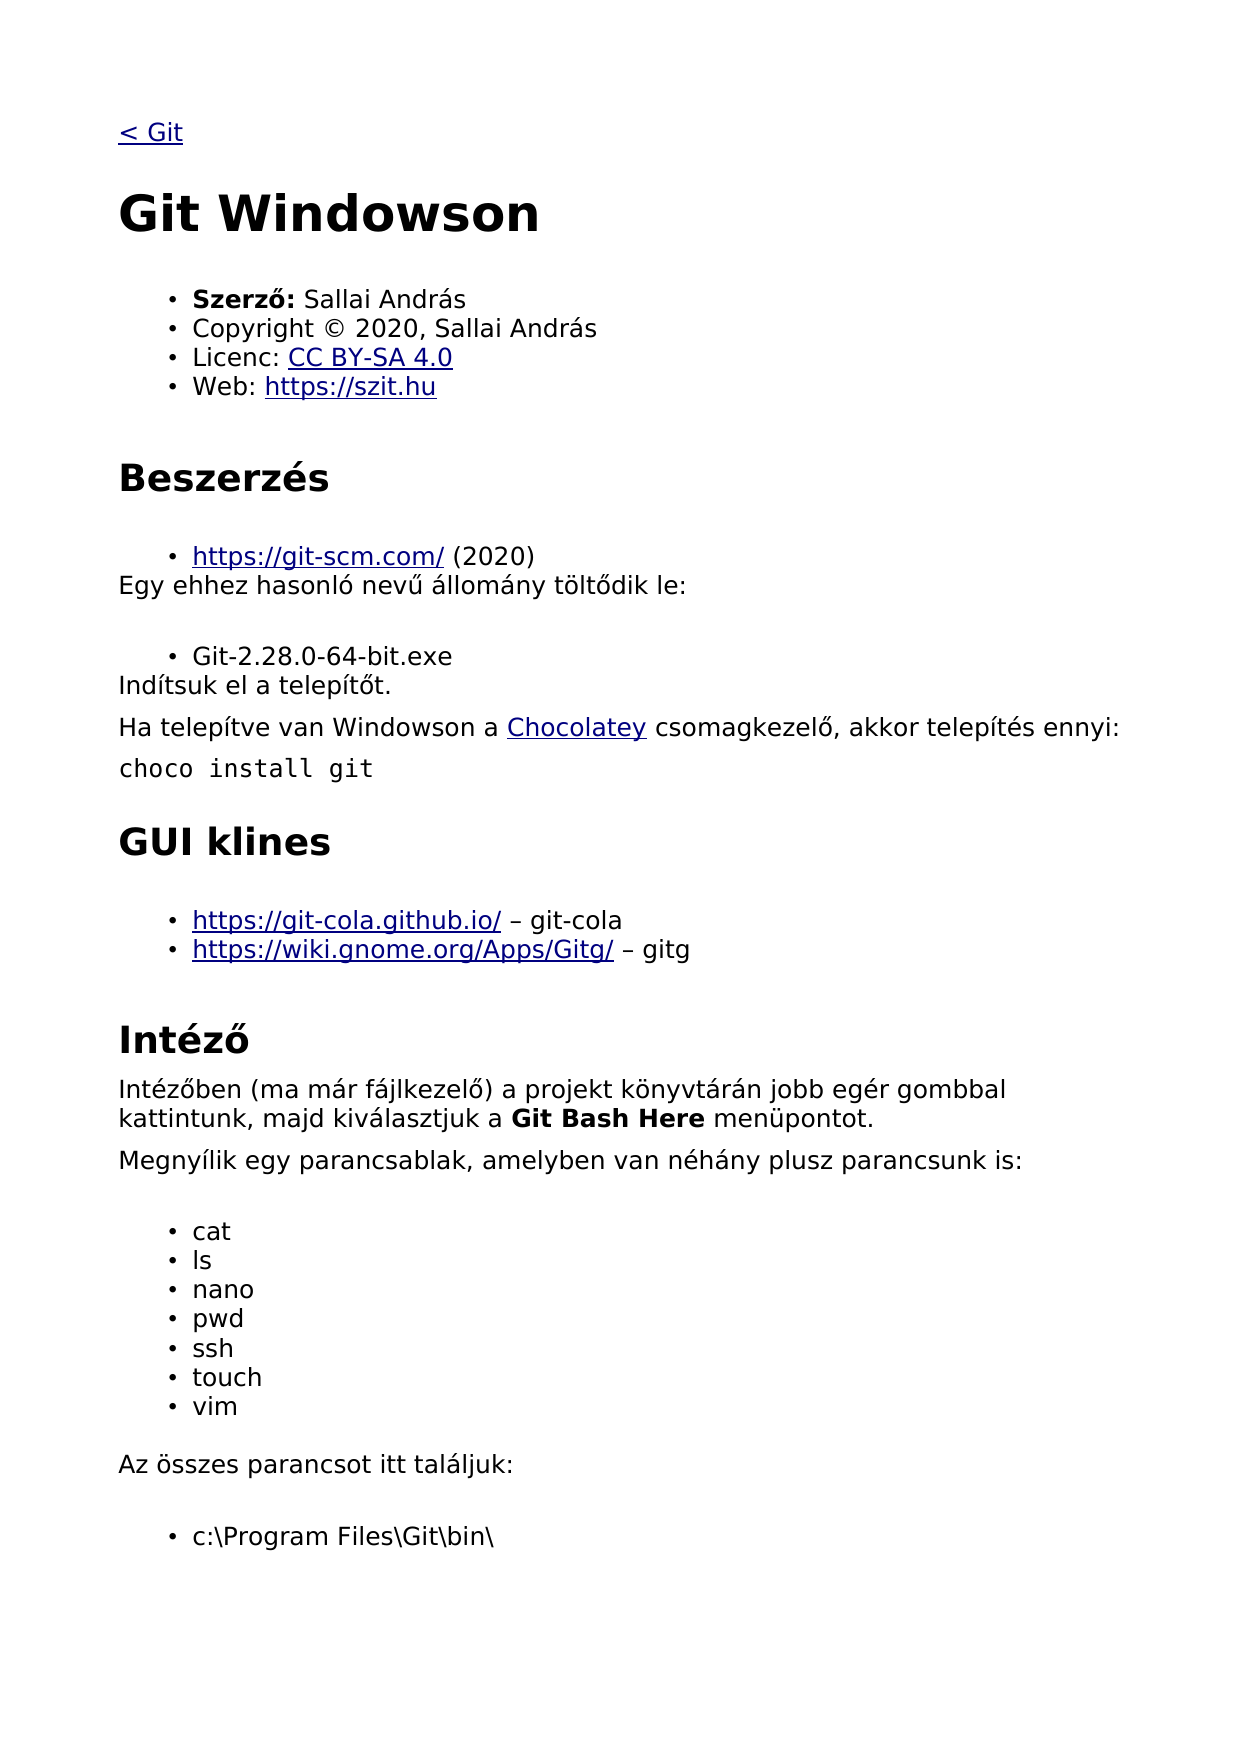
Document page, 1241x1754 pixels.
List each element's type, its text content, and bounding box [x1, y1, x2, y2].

text Ha telepítve van Windowson a Chocolatey csomagkezelő, akkor telepítés ennyi: [118, 713, 1122, 742]
list Web: https://szit.hu [177, 372, 1122, 402]
list Git-2.28.0-64-bit.exe [177, 642, 1122, 671]
list cat [177, 1217, 1122, 1246]
subtitle Beszerzés [118, 456, 1122, 500]
text < Git [118, 118, 1122, 147]
list ls [177, 1246, 1122, 1275]
text Egy ehhez hasonló nevű állomány töltődik le: [118, 571, 1122, 600]
subtitle Intéző [118, 1019, 1122, 1063]
list https://git-cola.github.io/ – git-cola [177, 906, 1122, 935]
list https://wiki.gnome.org/Apps/Gitg/ – gitg [177, 935, 1122, 964]
list pwd [177, 1304, 1122, 1334]
subtitle Git Windowson [118, 185, 1122, 243]
subtitle GUI klines [118, 821, 1122, 864]
list nano [177, 1275, 1122, 1304]
list touch [177, 1363, 1122, 1392]
list Licenc: CC BY-SA 4.0 [177, 343, 1122, 372]
list Szerző: Sallai András [177, 285, 1122, 314]
text Megnyílik egy parancsablak, amelyben van néhány plusz parancsunk is: [118, 1146, 1122, 1175]
list https://git-scm.com/ (2020) [177, 542, 1122, 571]
list Copyright © 2020, Sallai András [177, 314, 1122, 343]
text choco install git [118, 754, 1122, 784]
text Az összes parancsot itt találjuk: [118, 1451, 1122, 1480]
list ssh [177, 1334, 1122, 1363]
text Indítsuk el a telepítőt. [118, 671, 1122, 700]
list vim [177, 1392, 1122, 1421]
list c:\Program Files\Git\bin\ [177, 1522, 1122, 1551]
text Intézőben (ma már fájlkezelő) a projekt könyvtárán jobb egér gombbal kattintunk, majd kiválasztjuk a Git Bash Here menüpontot. [118, 1075, 1122, 1133]
